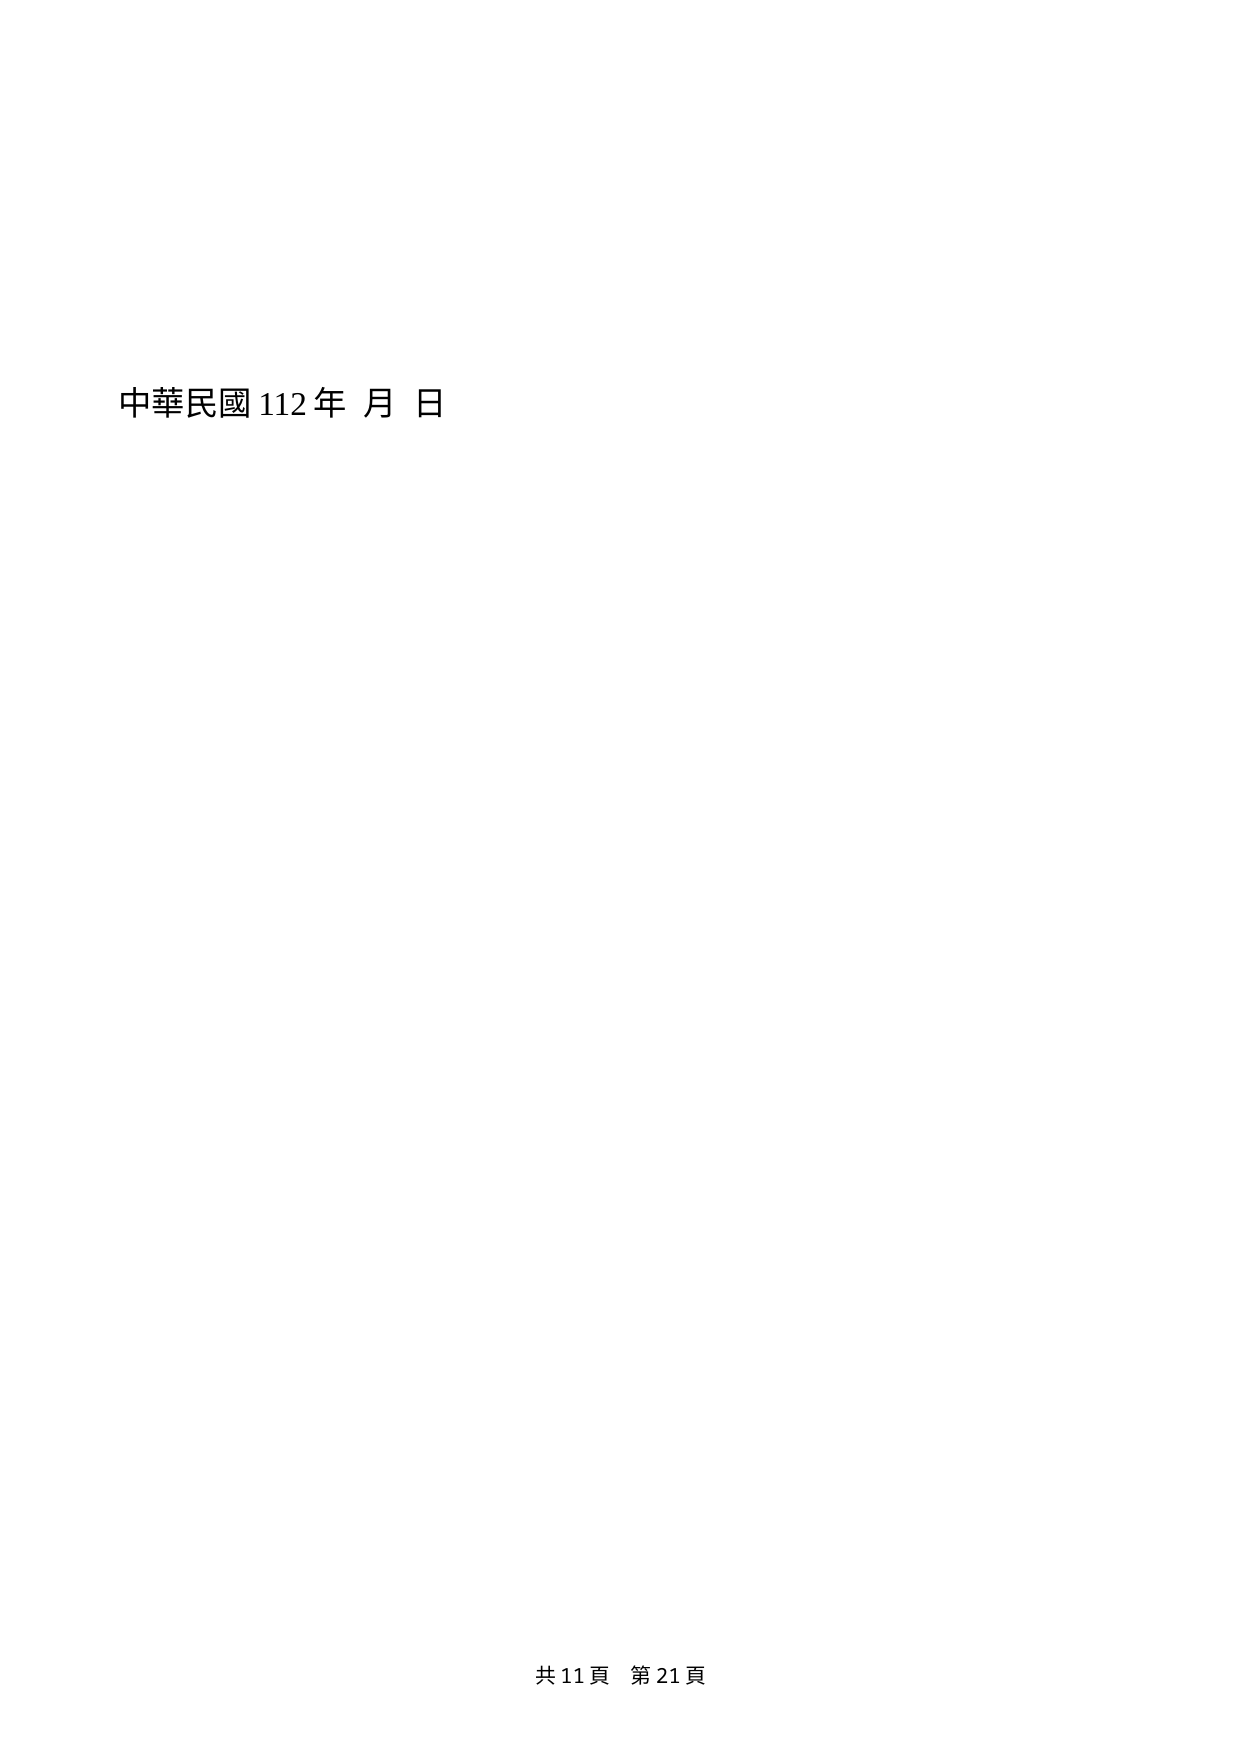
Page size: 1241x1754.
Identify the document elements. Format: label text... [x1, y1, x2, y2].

text 中華民國112年 月 日 [118, 359, 1122, 422]
